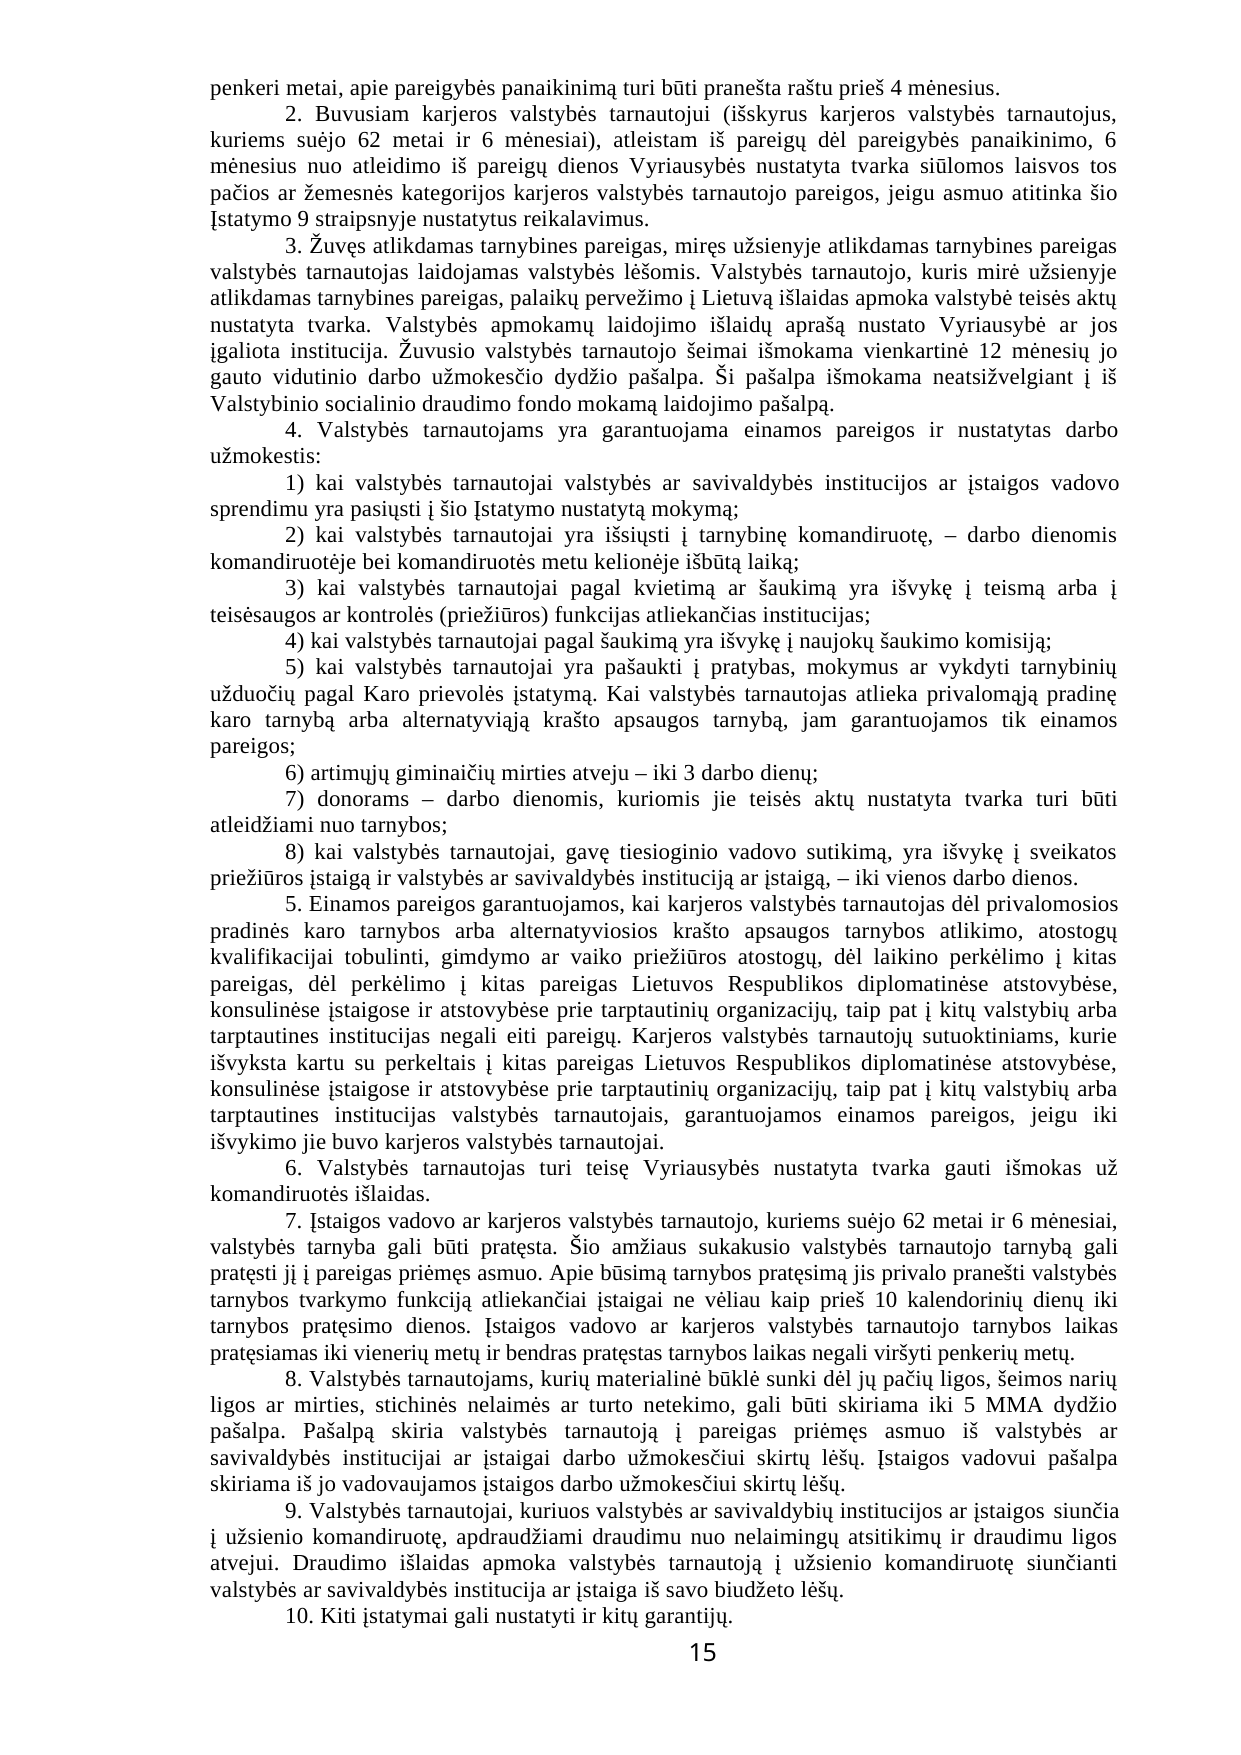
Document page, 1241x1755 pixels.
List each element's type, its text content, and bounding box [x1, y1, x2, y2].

text 8) kai valstybės tarnautojai, gavę tiesioginio vadovo sutikimą, yra išvykę į sveikatos priežiūros įstaigą ir valstybės ar savivaldybės instituciją ar įstaigą, – iki vienos darbo dienos. [210, 838, 1119, 891]
text 4) kai valstybės tarnautojai pagal šaukimą yra išvykę į naujokų šaukimo komisiją; [210, 627, 1119, 653]
text 7) donorams – darbo dienomis, kuriomis jie teisės aktų nustatyta tvarka turi būti atleidžiami nuo tarnybos; [210, 785, 1119, 838]
text penkeri metai, apie pareigybės panaikinimą turi būti pranešta raštu prieš 4 mėnesius. [210, 73, 1119, 100]
text 3) kai valstybės tarnautojai pagal kvietimą ar šaukimą yra išvykę į teismą arba į teisėsaugos ar kontrolės (priežiūros) funkcijas atliekančias institucijas; [210, 574, 1119, 627]
text 7. Įstaigos vadovo ar karjeros valstybės tarnautojo, kuriems suėjo 62 metai ir 6 mėnesiai, valstybės tarnyba gali būti pratęsta. Šio amžiaus sukakusio valstybės tarnautojo tarnybą gali pratęsti jį į pareigas priėmęs asmuo. Apie būsimą tarnybos pratęsimą jis privalo pranešti valstybės tarnybos tvarkymo funkciją atliekančiai įstaigai ne vėliau kaip prieš 10 kalendorinių dienų iki tarnybos pratęsimo dienos. Įstaigos vadovo ar karjeros valstybės tarnautojo tarnybos laikas pratęsiamas iki vienerių metų ir bendras pratęstas tarnybos laikas negali viršyti penkerių metų. [210, 1207, 1119, 1365]
text 4. Valstybės tarnautojams yra garantuojama einamos pareigos ir nustatytas darbo užmokestis: [210, 416, 1119, 469]
text 5. Einamos pareigos garantuojamos, kai karjeros valstybės tarnautojas dėl privalomosios pradinės karo tarnybos arba alternatyviosios krašto apsaugos tarnybos atlikimo, atostogų kvalifikacijai tobulinti, gimdymo ar vaiko priežiūros atostogų, dėl laikino perkėlimo į kitas pareigas, dėl perkėlimo į kitas pareigas Lietuvos Respublikos diplomatinėse atstovybėse, konsulinėse įstaigose ir atstovybėse prie tarptautinių organizacijų, taip pat į kitų valstybių arba tarptautines institucijas negali eiti pareigų. Karjeros valstybės tarnautojų sutuoktiniams, kurie išvyksta kartu su perkeltais į kitas pareigas Lietuvos Respublikos diplomatinėse atstovybėse, konsulinėse įstaigose ir atstovybėse prie tarptautinių organizacijų, taip pat į kitų valstybių arba tarptautines institucijas valstybės tarnautojais, garantuojamos einamos pareigos, jeigu iki išvykimo jie buvo karjeros valstybės tarnautojai. [210, 891, 1119, 1154]
text 5) kai valstybės tarnautojai yra pašaukti į pratybas, mokymus ar vykdyti tarnybinių užduočių pagal Karo prievolės įstatymą. Kai valstybės tarnautojas atlieka privalomąją pradinę karo tarnybą arba alternatyviąją krašto apsaugos tarnybą, jam garantuojamos tik einamos pareigos; [210, 653, 1119, 759]
text 1) kai valstybės tarnautojai valstybės ar savivaldybės institucijos ar įstaigos vadovo sprendimu yra pasiųsti į šio Įstatymo nustatytą mokymą; [210, 469, 1119, 522]
text 10. Kiti įstatymai gali nustatyti ir kitų garantijų. [210, 1602, 1119, 1628]
text 6. Valstybės tarnautojas turi teisę Vyriausybės nustatyta tvarka gauti išmokas už komandiruotės išlaidas. [210, 1154, 1119, 1207]
text 2) kai valstybės tarnautojai yra išsiųsti į tarnybinę komandiruotę, – darbo dienomis komandiruotėje bei komandiruotės metu kelionėje išbūtą laiką; [210, 522, 1119, 574]
text 9. Valstybės tarnautojai, kuriuos valstybės ar savivaldybių institucijos ar įstaigos siunčia į užsienio komandiruotę, apdraudžiami draudimu nuo nelaimingų atsitikimų ir draudimu ligos atvejui. Draudimo išlaidas apmoka valstybės tarnautoją į užsienio komandiruotę siunčianti valstybės ar savivaldybės institucija ar įstaiga iš savo biudžeto lėšų. [210, 1497, 1119, 1602]
text 8. Valstybės tarnautojams, kurių materialinė būklė sunki dėl jų pačių ligos, šeimos narių ligos ar mirties, stichinės nelaimės ar turto netekimo, gali būti skiriama iki 5 MMA dydžio pašalpa. Pašalpą skiria valstybės tarnautoją į pareigas priėmęs asmuo iš valstybės ar savivaldybės institucijai ar įstaigai darbo užmokesčiui skirtų lėšų. Įstaigos vadovui pašalpa skiriama iš jo vadovaujamos įstaigos darbo užmokesčiui skirtų lėšų. [210, 1365, 1119, 1497]
text 3. Žuvęs atlikdamas tarnybines pareigas, miręs užsienyje atlikdamas tarnybines pareigas valstybės tarnautojas laidojamas valstybės lėšomis. Valstybės tarnautojo, kuris mirė užsienyje atlikdamas tarnybines pareigas, palaikų pervežimo į Lietuvą išlaidas apmoka valstybė teisės aktų nustatyta tvarka. Valstybės apmokamų laidojimo išlaidų aprašą nustato Vyriausybė ar jos įgaliota institucija. Žuvusio valstybės tarnautojo šeimai išmokama vienkartinė 12 mėnesių jo gauto vidutinio darbo užmokesčio dydžio pašalpa. Ši pašalpa išmokama neatsižvelgiant į iš Valstybinio socialinio draudimo fondo mokamą laidojimo pašalpą. [210, 232, 1119, 416]
text 2. Buvusiam karjeros valstybės tarnautojui (išskyrus karjeros valstybės tarnautojus, kuriems suėjo 62 metai ir 6 mėnesiai), atleistam iš pareigų dėl pareigybės panaikinimo, 6 mėnesius nuo atleidimo iš pareigų dienos Vyriausybės nustatyta tvarka siūlomos laisvos tos pačios ar žemesnės kategorijos karjeros valstybės tarnautojo pareigos, jeigu asmuo atitinka šio Įstatymo 9 straipsnyje nustatytus reikalavimus. [210, 100, 1119, 232]
text 6) artimųjų giminaičių mirties atveju – iki 3 darbo dienų; [210, 759, 1119, 785]
